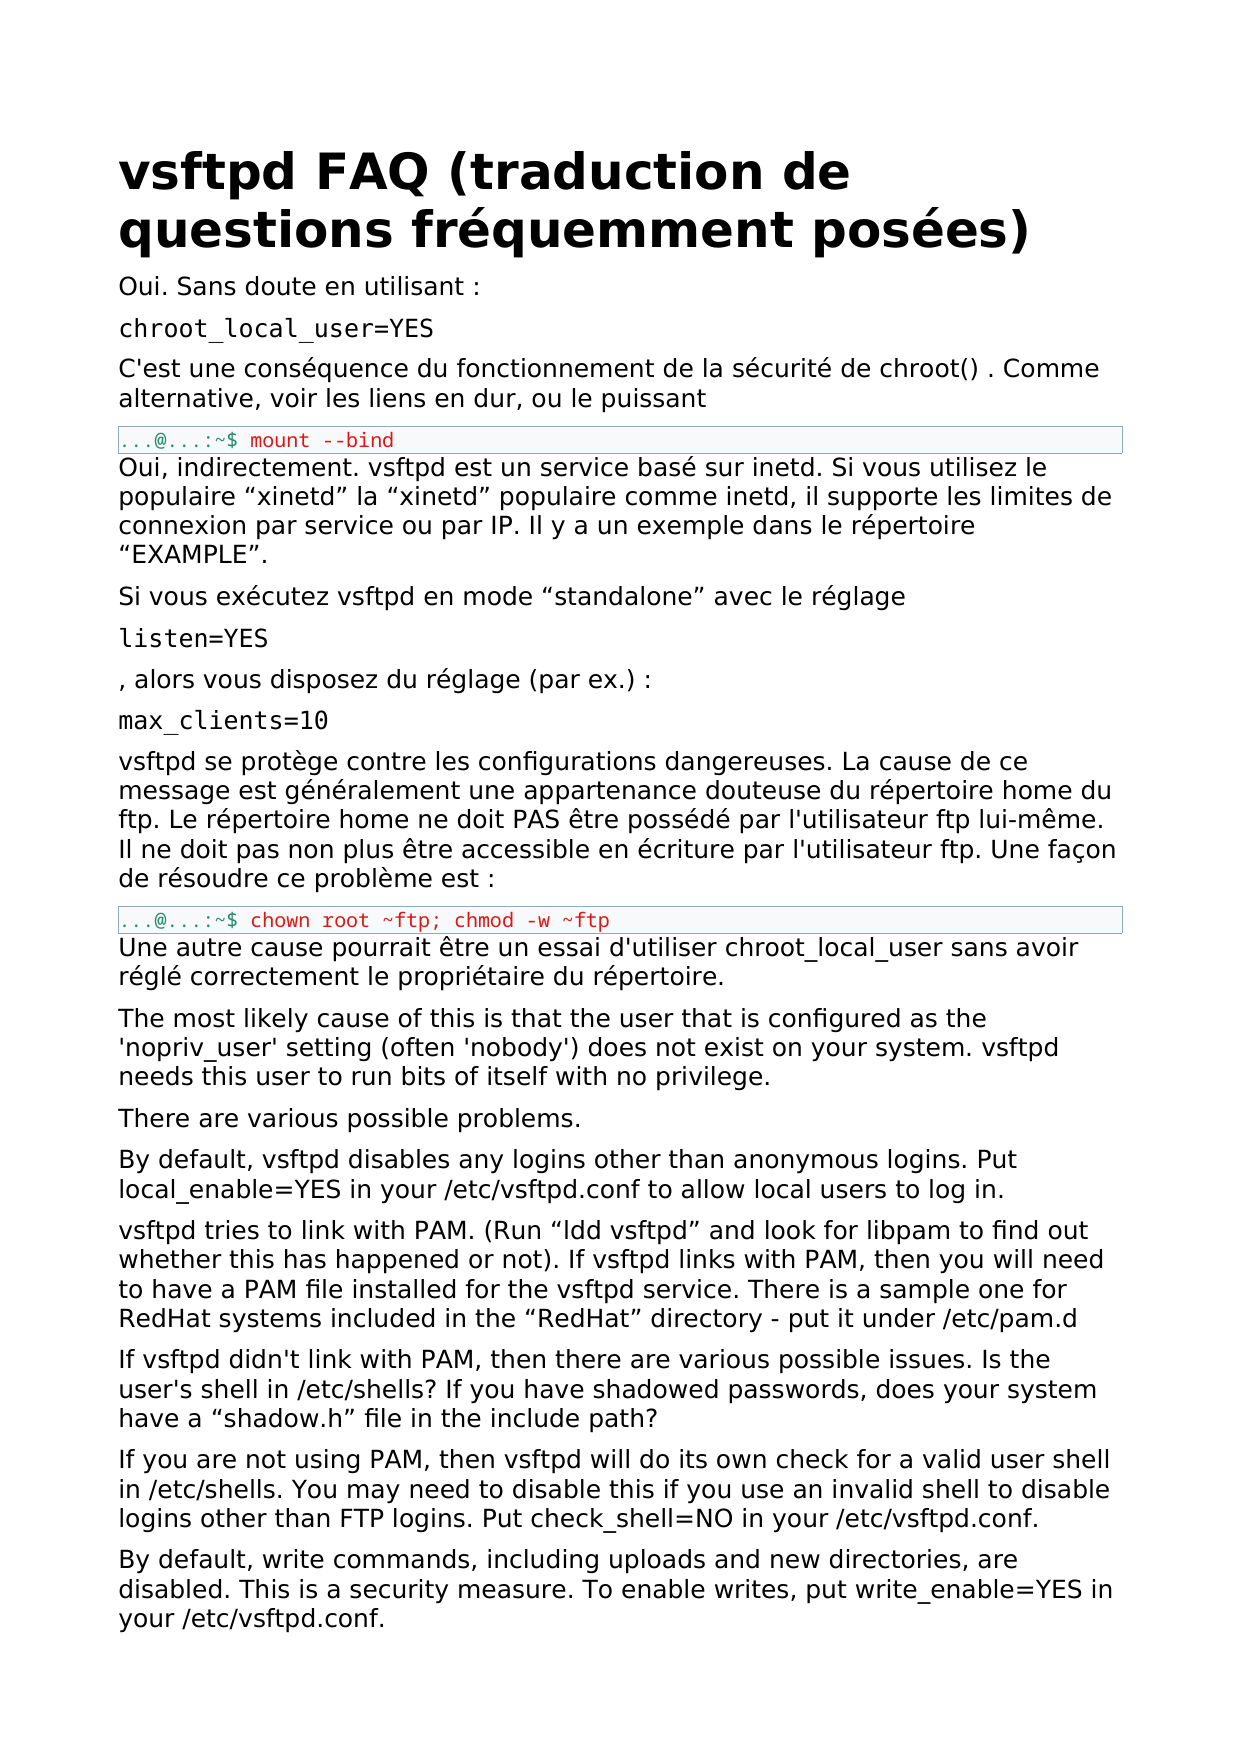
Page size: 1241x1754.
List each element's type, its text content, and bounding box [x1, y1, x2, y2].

text listen=YES [118, 624, 1122, 653]
text Si vous exécutez vsftpd en mode “standalone” avec le réglage [118, 582, 1122, 611]
text Oui, indirectement. vsftpd est un service basé sur inetd. Si vous utilisez le populaire “xinetd” la “xinetd” populaire comme inetd, il supporte les limites de connexion par service ou par IP. Il y a un exemple dans le répertoire “EXAMPLE”. [118, 454, 1122, 570]
text C'est une conséquence du fonctionnement de la sécurité de chroot() . Comme alternative, voir les liens en dur, ou le puissant [118, 355, 1122, 413]
text chroot_local_user=YES [118, 314, 1122, 343]
text By default, vsftpd disables any logins other than anonymous logins. Put local_enable=YES in your /etc/vsftpd.conf to allow local users to log in. [118, 1146, 1122, 1204]
text The most likely cause of this is that the user that is configured as the 'nopriv_user' setting (often 'nobody') does not exist on your system. vsftpd needs this user to run bits of itself with no privilege. [118, 1004, 1122, 1092]
text There are various possible problems. [118, 1104, 1122, 1133]
text If you are not using PAM, then vsftpd will do its own check for a valid user shell in /etc/shells. You may need to disable this if you use an invalid shell to disable logins other than FTP logins. Put check_shell=NO in your /etc/vsftpd.conf. [118, 1446, 1122, 1533]
text vsftpd tries to link with PAM. (Run “ldd vsftpd” and look for libpam to find out whether this has happened or not). If vsftpd links with PAM, then you will need to have a PAM file installed for the vsftpd service. There is a sample one for RedHat systems included in the “RedHat” directory - put it under /etc/pam.d [118, 1217, 1122, 1333]
text , alors vous disposez du réglage (par ex.) : [118, 665, 1122, 694]
subtitle vsftpd FAQ (traduction de questions fréquemment posées) [118, 143, 1122, 259]
text Oui. Sans doute en utilisant : [118, 272, 1122, 301]
text vsftpd se protège contre les configurations dangereuses. La cause de ce message est généralement une appartenance douteuse du répertoire home du ftp. Le répertoire home ne doit PAS être possédé par l'utilisateur ftp lui-même. Il ne doit pas non plus être accessible en écriture par l'utilisateur ftp. Une façon de résoudre ce problème est : [118, 747, 1122, 893]
text Une autre cause pourrait être un essai d'utiliser chroot_local_user sans avoir réglé correctement le propriétaire du répertoire. [118, 934, 1122, 992]
text If vsftpd didn't link with PAM, then there are various possible issues. Is the user's shell in /etc/shells? If you have shadowed passwords, does your system have a “shadow.h” file in the include path? [118, 1346, 1122, 1433]
text ...@...:~$ mount --bind [119, 427, 1122, 453]
text ...@...:~$ chown root ~ftp; chmod -w ~ftp [119, 907, 1122, 933]
text max_clients=10 [118, 706, 1122, 736]
text By default, write commands, including uploads and new directories, are disabled. This is a security measure. To enable writes, put write_enable=YES in your /etc/vsftpd.conf. [118, 1546, 1122, 1633]
